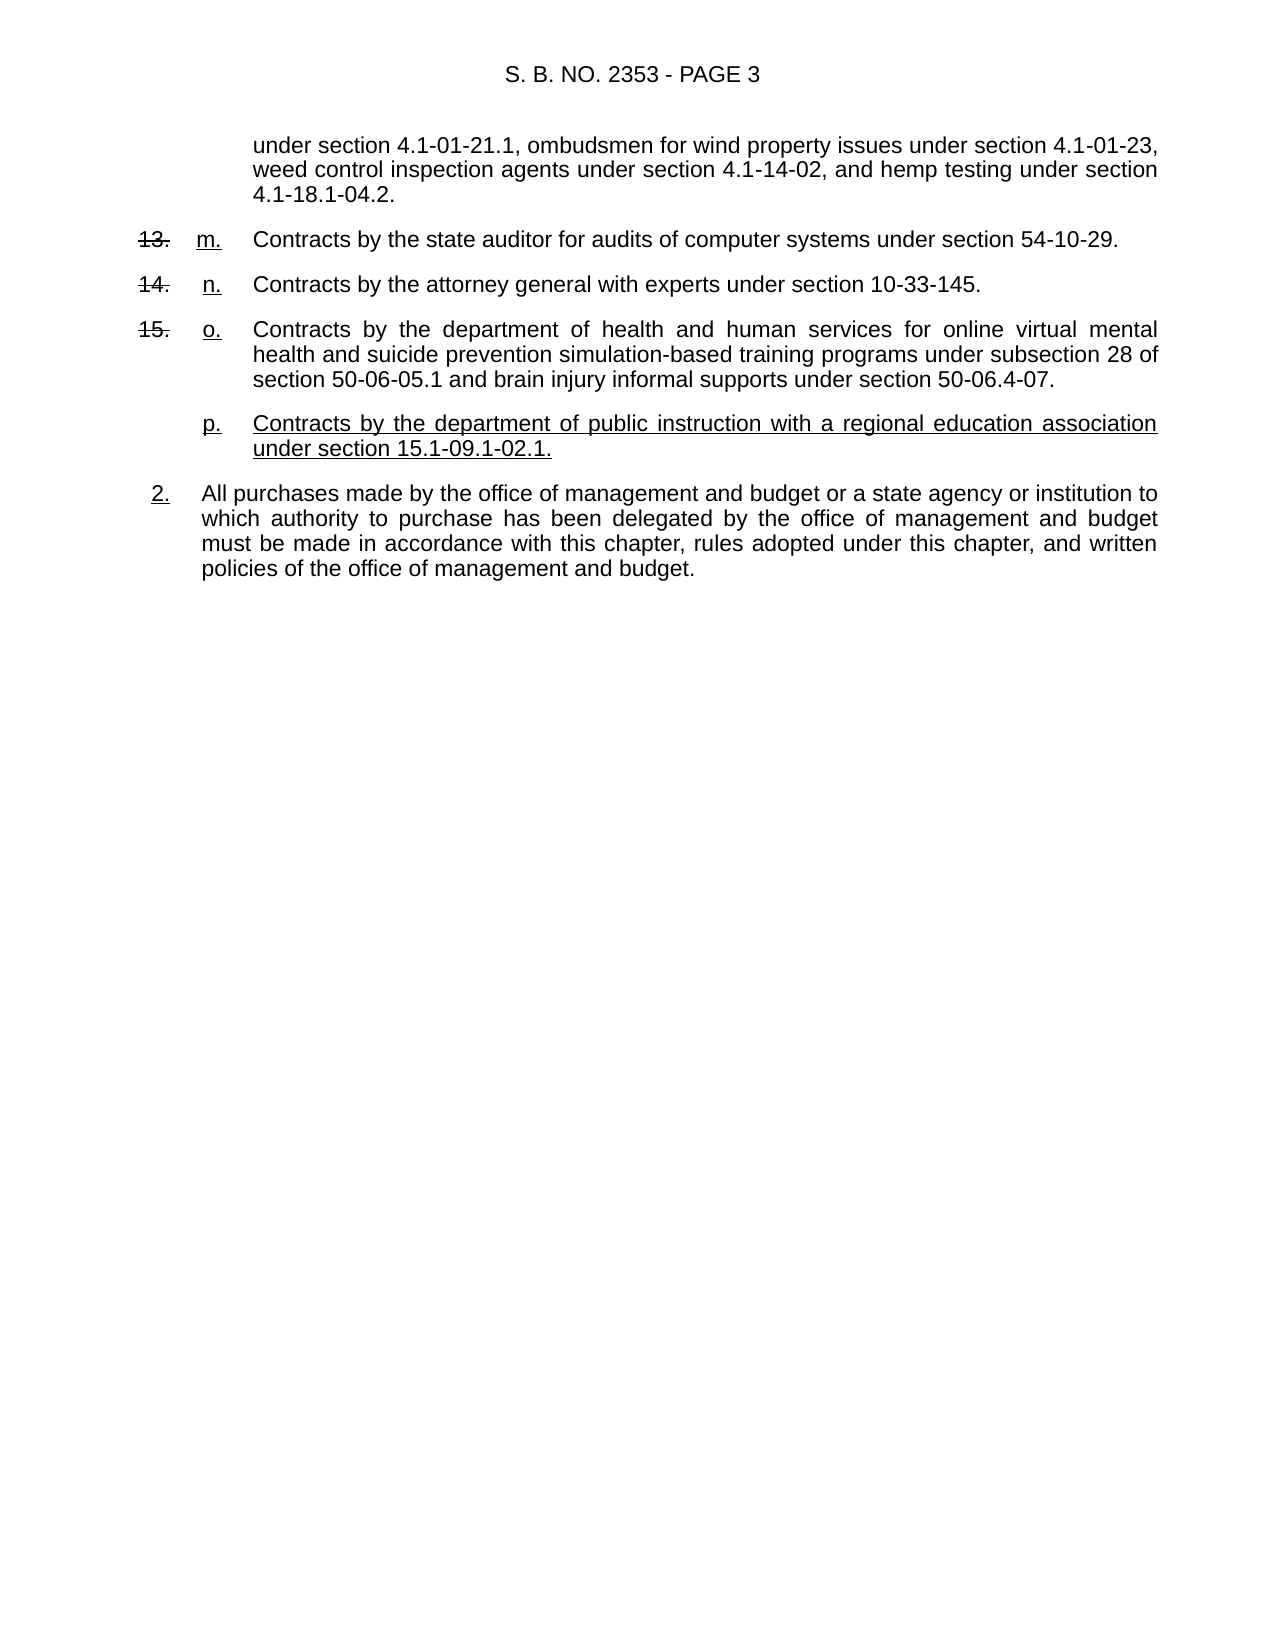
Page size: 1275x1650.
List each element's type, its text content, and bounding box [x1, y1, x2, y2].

text 14. n. Contracts by the attorney general with experts under section 10‑33‑145. [106, 273, 1158, 297]
text 13. m. Contracts by the state auditor for audits of computer systems under section 54‑10‑29. [106, 228, 1158, 253]
text 2. All purchases made by the office of management and budget or a state agency or institution to which authority to purchase has been delegated by the office of management and budget must be made in accordance with this chapter, rules adopted under this chapter, and written policies of the office of management and budget. [106, 482, 1158, 581]
text p. Contracts by the department of public instruction with a regional education association under section 15.1‑09.1‑02.1. [106, 412, 1158, 462]
text under section 4.1‑01‑21.1, ombudsmen for wind property issues under section 4.1‑01‑23, weed control inspection agents under section 4.1‑14‑02, and hemp testing under section 4.1‑18.1‑04.2. [106, 133, 1158, 208]
text 15. o. Contracts by the department of health and human services for online virtual mental health and suicide prevention simulation-based training programs under subsection 28 of section 50‑06‑05.1 and brain injury informal supports under section 50‑06.4‑07. [106, 318, 1158, 392]
